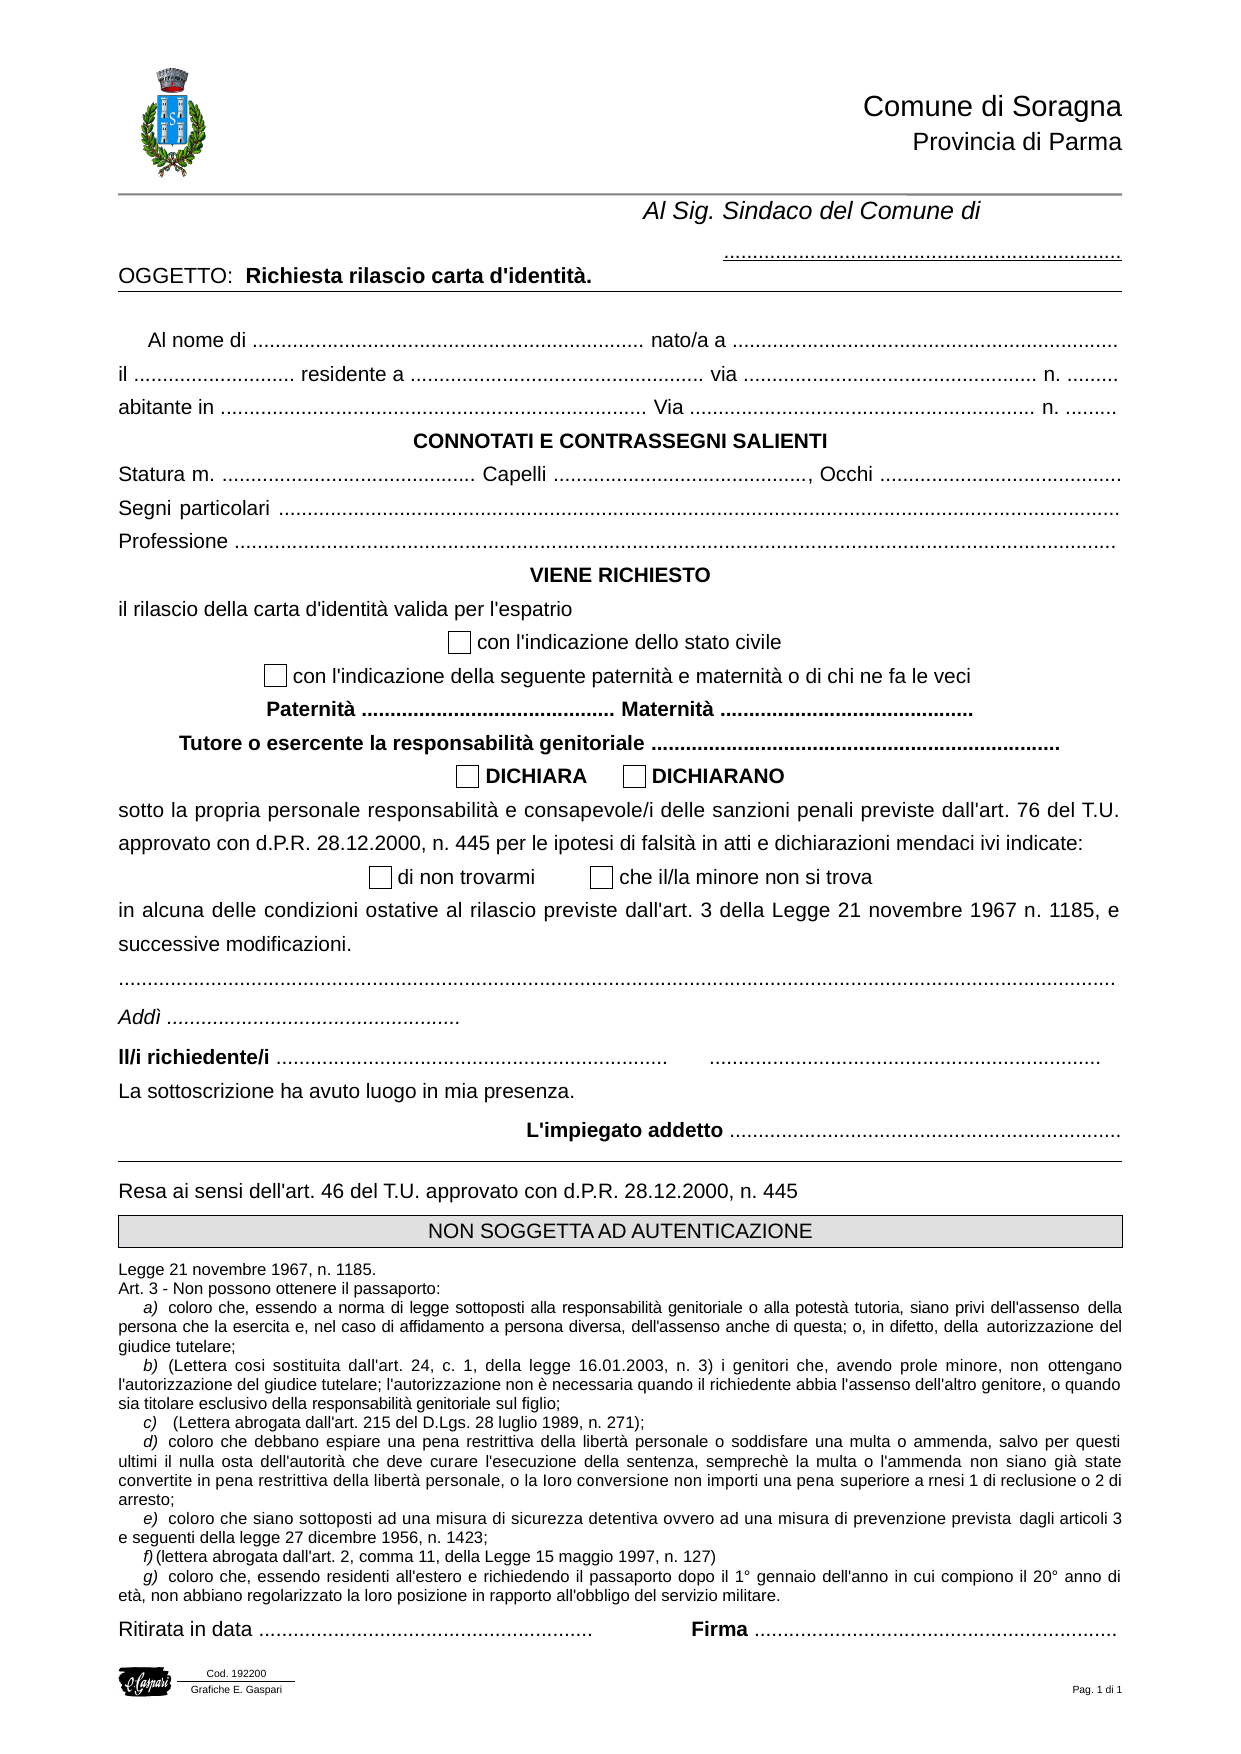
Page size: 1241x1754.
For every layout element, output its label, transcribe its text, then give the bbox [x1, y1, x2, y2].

text di non trovarmi che il/la minore non si trova [118, 865, 1122, 889]
list (Lettera cosi sostituita dall'art. 24, c. 1, della legge 16.01.2003, n. 3) i genitori che, avendo prole minore, non ottengano l'autorizzazione del giudice tutelare; l'autorizzazione non è necessaria quando il richiedente abbia l'assenso dell'altro genitore, o quando sia titolare esclusivo della responsabilità genitoriale sul figlio; [118, 1356, 1122, 1413]
list (Lettera abrogata dall'art. 215 del D.Lgs. 28 luglio 1989, n. 271); [118, 1413, 1122, 1432]
text Legge 21 novembre 1967, n. 1185. [118, 1260, 1122, 1279]
text con l'indicazione dello stato civile [118, 630, 1122, 654]
text L'impiegato addetto .................................................................... [118, 1118, 1122, 1142]
picture [122, 58, 224, 189]
text Comune di Soragna [224, 89, 1122, 122]
text sotto la propria personale responsabilità e consapevole/i delle sanzioni penali previste dall'art. 76 del T.U. approvato con d.P.R. 28.12.2000, n. 445 per le ipotesi di falsità in atti e dichiarazioni mendaci ivi indicate: [118, 798, 1122, 855]
text OGGETTO: Richiesta rilascio carta d'identità. [118, 263, 1122, 291]
text Statura m. ............................................ Capelli ............................................, Occhi .......................................... Segni particolari .................................................................................................................................................. Professione ......................................................................................................................................................... [118, 462, 1122, 553]
list coloro che, essendo residenti all'estero e richiedendo il passaporto dopo il 1° gennaio dell'anno in cui compiono il 20° anno di età, non abbiano regolarizzato la loro posizione in rapporto all'obbligo del servizio militare. [118, 1566, 1122, 1605]
text Art. 3 - Non possono ottenere il passaporto: [118, 1279, 1122, 1298]
text ..................................................................... [118, 239, 1122, 263]
text con l'indicazione della seguente paternità e maternità o di chi ne fa le veci [118, 663, 1122, 687]
text in alcuna delle condizioni ostative al rilascio previste dall'art. 3 della Legge 21 novembre 1967 n. 1185, e successive modificazioni. [118, 898, 1122, 956]
text CONNOTATI E CONTRASSEGNI SALIENTI [118, 429, 1122, 453]
list coloro che, essendo a norma di legge sottoposti alla responsabilità genitoriale o alla potestà tutoria, siano privi dell'assenso della persona che la esercita e, nel caso di affidamento a persona diversa, dell'assenso anche di questa; o, in difetto, della autorizzazione del giudice tutelare; [118, 1298, 1122, 1356]
list (lettera abrogata dall'art. 2, comma 11, della Legge 15 maggio 1997, n. 127) [118, 1547, 1122, 1566]
list coloro che siano sottoposti ad una misura di sicurezza detentiva ovvero ad una misura di prevenzione prevista dagli articoli 3 e seguenti della legge 27 dicembre 1956, n. 1423; [118, 1509, 1122, 1547]
text Resa ai sensi dell'art. 46 del T.U. approvato con d.P.R. 28.12.2000, n. 445 [118, 1179, 1122, 1203]
text Ritirata in data .......................................................... Firma ............................................................... [118, 1617, 1122, 1641]
list coloro che debbano espiare una pena restrittiva della libertà personale o soddisfare una multa o ammenda, salvo per questi ultimi il nulla osta dell'autorità che deve curare l'esecuzione della sentenza, semprechè la multa o l'ammenda non siano già state convertite in pena restrittiva della libertà personale, o la Ioro conversione non importi una pena superiore a rnesi 1 di reclusione o 2 di arresto; [118, 1432, 1122, 1509]
text DICHIARA DICHIARANO [118, 764, 1122, 788]
text ............................................................................................................................................................................. [118, 965, 1122, 989]
text Provincia di Parma [224, 127, 1122, 156]
picture [118, 1666, 172, 1697]
text il rilascio della carta d'identità valida per l'espatrio [118, 596, 1122, 620]
text Al nome di .................................................................... nato/a a ................................................................... il ............................ residente a ................................................... via ................................................... n. ......... abitante in .......................................................................... Via ............................................................ n. ......... [118, 328, 1122, 419]
text VIENE RICHIESTO [118, 563, 1122, 587]
text Al Sig. Sindaco del Comune di [643, 196, 1122, 225]
text La sottoscrizione ha avuto luogo in mia presenza. [118, 1078, 1122, 1102]
table_header NON SOGGETTA AD AUTENTICAZIONE [119, 1216, 1122, 1247]
text Addì ................................................... [118, 1005, 1122, 1029]
text Tutore o esercente la responsabilità genitoriale ....................................................................... [118, 731, 1122, 754]
text Paternità ............................................ Maternità ............................................ [118, 697, 1122, 721]
text ll/i richiedente/i .................................................................... .................................................................... [118, 1045, 1122, 1069]
